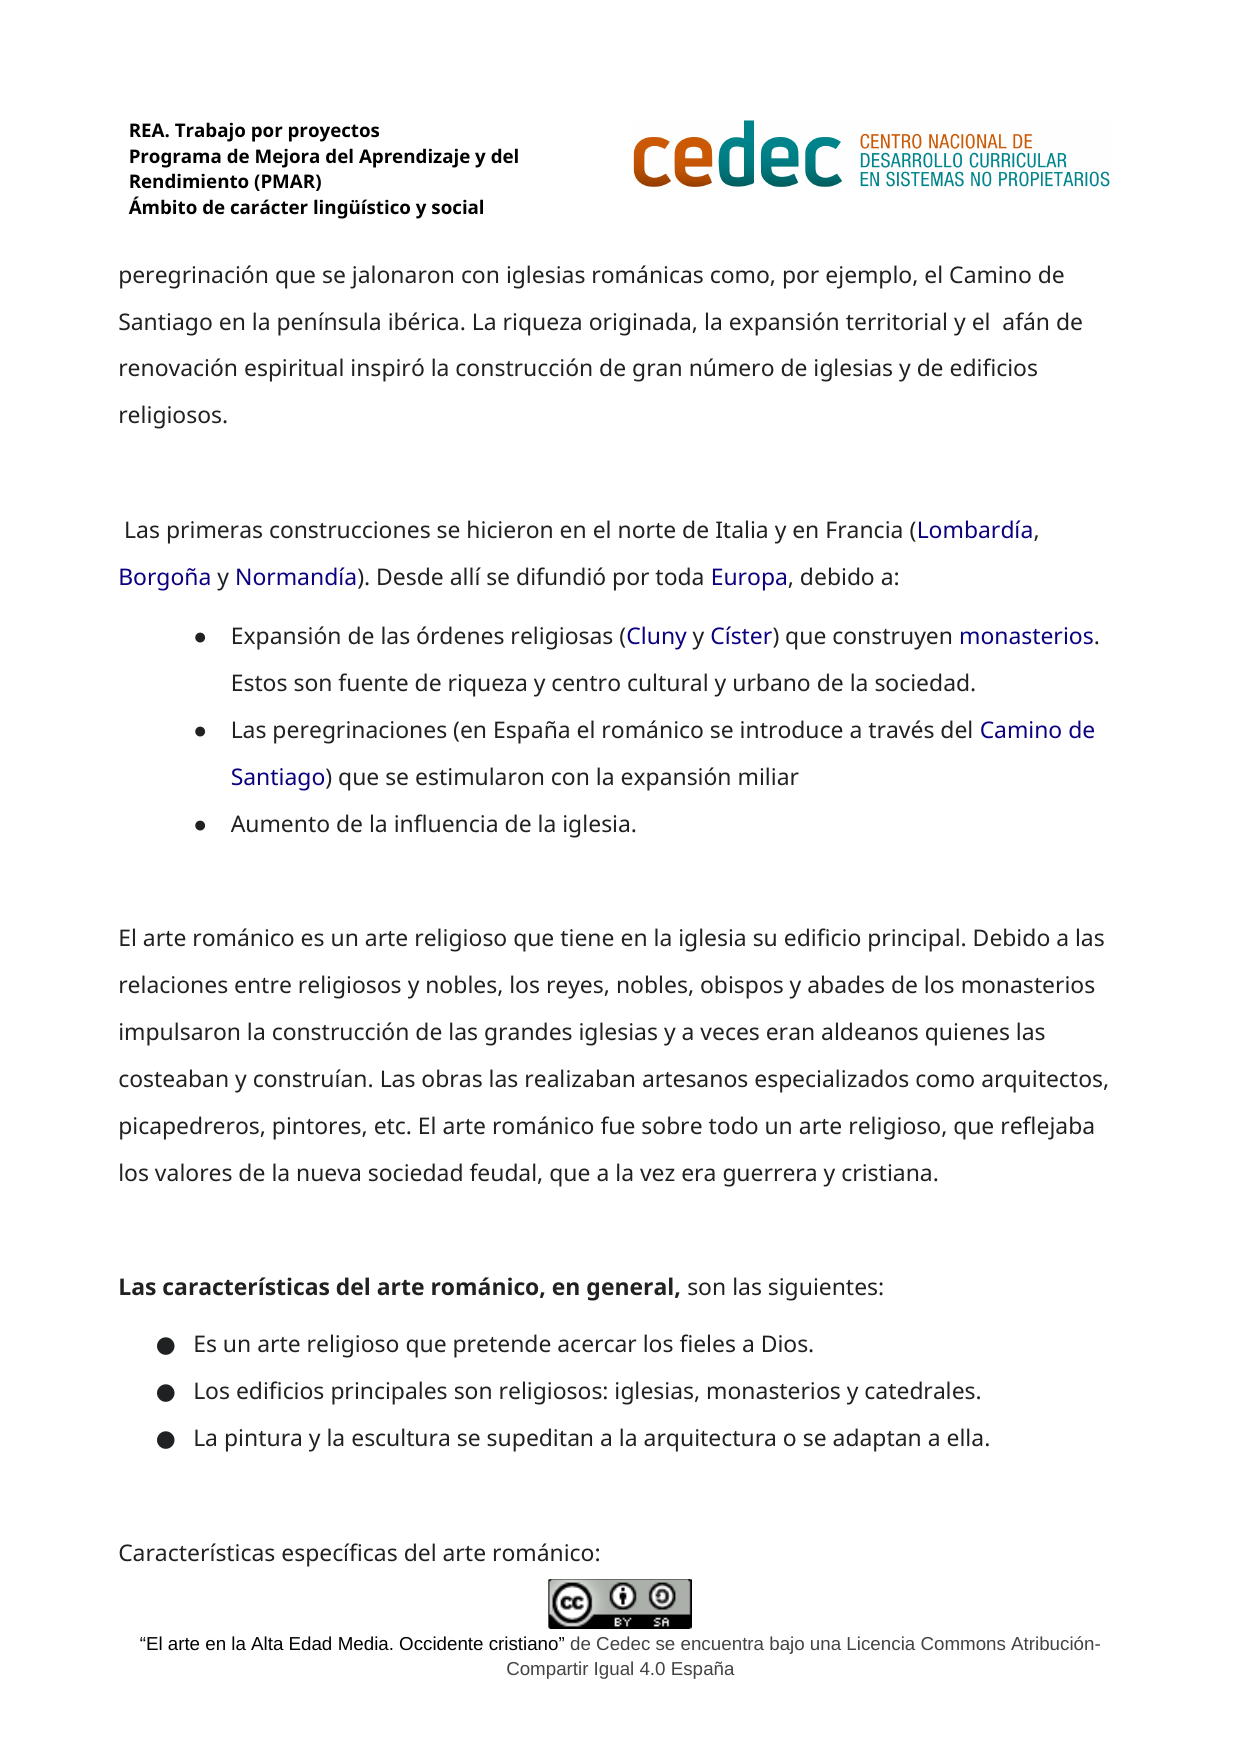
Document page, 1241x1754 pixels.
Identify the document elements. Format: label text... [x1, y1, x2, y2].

text Las primeras construcciones se hicieron en el norte de Italia y en Francia (Lombardía, Borgoña y Normandía). Desde allí se difundió por toda Europa, debido a: [118, 514, 1122, 592]
picture [548, 1579, 692, 1629]
text El arte románico es un arte religioso que tiene en la iglesia su edificio principal. Debido a las relaciones entre religiosos y nobles, los reyes, nobles, obispos y abades de los monasterios impulsaron la construcción de las grandes iglesias y a veces eran aldeanos quienes las costeaban y construían. Las obras las realizaban artesanos especializados como arquitectos, picapedreros, pintores, etc. El arte románico fue sobre todo un arte religioso, que reflejaba los valores de la nueva sociedad feudal, que a la vez era guerrera y cristiana. [118, 922, 1122, 1188]
list La pintura y la escultura se supeditan a la arquitectura o se adaptan a ella. [156, 1422, 1122, 1453]
list Los edificios principales son religiosos: iglesias, monasterios y catedrales. [156, 1375, 1122, 1407]
text Las características del arte románico, en general, son las siguientes: [118, 1271, 1122, 1302]
list Aumento de la influencia de la iglesia. [193, 808, 1122, 839]
list Expansión de las órdenes religiosas (Cluny y Císter) que construyen monasterios. Estos son fuente de riqueza y centro cultural y urbano de la sociedad. [193, 620, 1122, 698]
list Las peregrinaciones (en España el románico se introduce a través del Camino de Santiago) que se estimularon con la expansión miliar [193, 714, 1122, 792]
text Características específicas del arte románico: [118, 1537, 1122, 1568]
picture [632, 117, 1112, 189]
text peregrinación que se jalonaron con iglesias románicas como, por ejemplo, el Camino de Santiago en la península ibérica. La riqueza originada, la expansión territorial y el afán de renovación espiritual inspiró la construcción de gran número de iglesias y de edificios religiosos. [118, 259, 1122, 431]
list Es un arte religioso que pretende acercar los fieles a Dios. [156, 1328, 1122, 1360]
